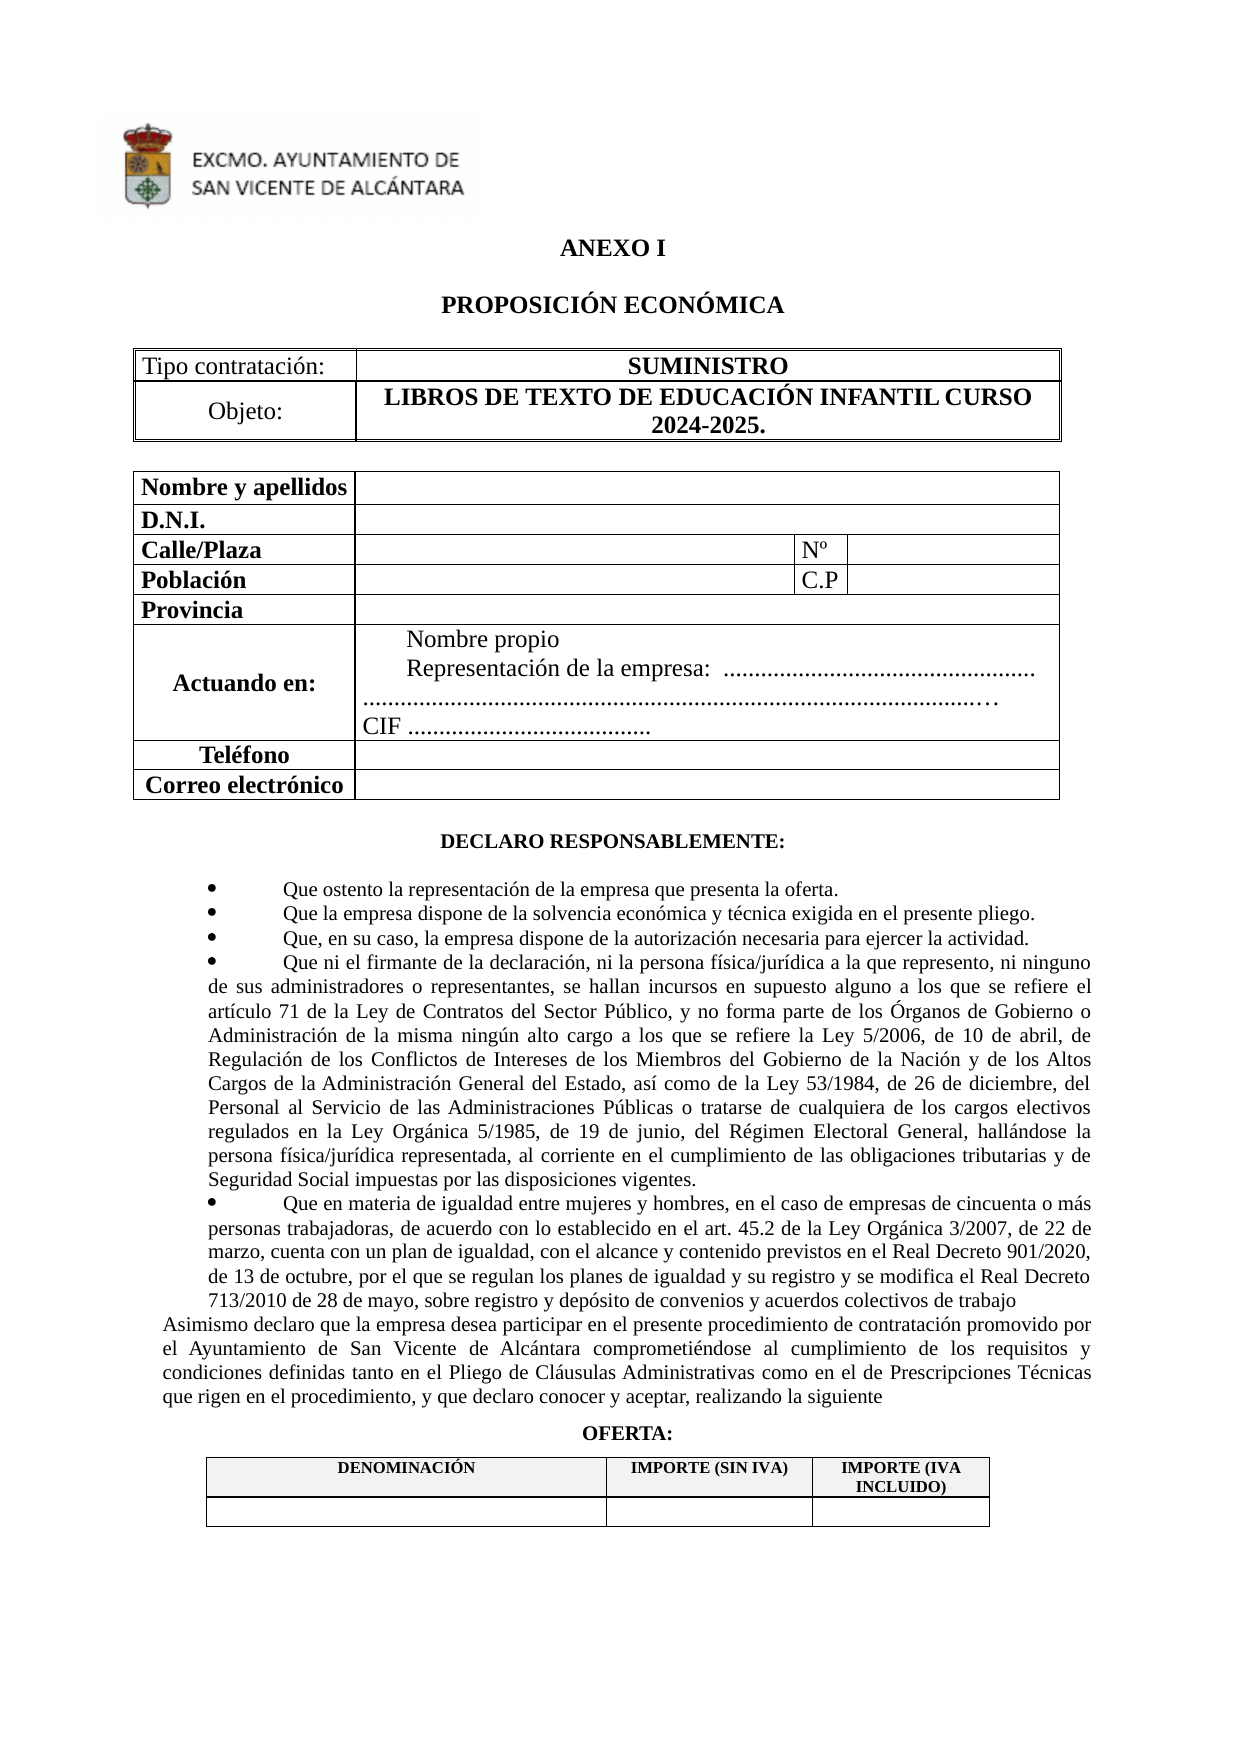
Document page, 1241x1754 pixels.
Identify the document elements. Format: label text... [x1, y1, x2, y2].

table_cell Nº [795, 535, 847, 564]
table_cell [356, 595, 1059, 623]
table_cell [356, 505, 1059, 534]
table_cell D.N.I. [134, 505, 354, 534]
table_header IMPORTE (IVA INCLUIDO) [813, 1458, 989, 1496]
table_cell Objeto: [136, 382, 355, 439]
list Que, en su caso, la empresa dispone de la autorización necesaria para ejercer la actividad. [208, 926, 1093, 950]
table_cell Provincia [134, 595, 354, 623]
table_cell [356, 565, 794, 594]
text DECLARO RESPONSABLEMENTE: [133, 829, 1093, 853]
table_cell Actuando en: [134, 625, 354, 739]
table_cell Población [134, 565, 354, 594]
table_cell [813, 1498, 989, 1526]
table_cell [356, 770, 1059, 799]
table_cell Calle/Plaza [134, 535, 354, 564]
table_header DENOMINACIÓN [207, 1458, 606, 1496]
table_cell [848, 535, 1059, 564]
table_cell [356, 741, 1059, 769]
table_header Tipo contratación: [136, 351, 356, 380]
table_header SUMINISTRO [357, 351, 1059, 380]
table_cell [607, 1498, 812, 1526]
list Que en materia de igualdad entre mujeres y hombres, en el caso de empresas de cincuenta o más personas trabajadoras, de acuerdo con lo establecido en el art. 45.2 de la Ley Orgánica 3/2007, de 22 de marzo, cuenta con un plan de igualdad, con el alcance y contenido previstos en el Real Decreto 901/2020, de 13 de octubre, por el que se regulan los planes de igualdad y su registro y se modifica el Real Decreto 713/2010 de 28 de mayo, sobre registro y depósito de convenios y acuerdos colectivos de trabajo [208, 1191, 1093, 1312]
table_cell [848, 565, 1059, 594]
table_cell Correo electrónico [134, 770, 354, 799]
text OFERTA: [162, 1420, 1093, 1444]
table_cell C.P [795, 565, 847, 594]
table_cell Nombre propio Representación de la empresa: .................................................. ..................................................................................................… CIF ....................................... [356, 625, 1059, 739]
table_cell [207, 1498, 606, 1526]
list Que la empresa dispone de la solvencia económica y técnica exigida en el presente pliego. [208, 901, 1093, 926]
text ANEXO I [133, 233, 1093, 262]
table_header Nombre y apellidos [134, 472, 354, 504]
text PROPOSICIÓN ECONÓMICA [133, 291, 1093, 319]
list Que ostento la representación de la empresa que presenta la oferta. [208, 877, 1093, 901]
table_header [356, 472, 1059, 504]
text Asimismo declaro que la empresa desea participar en el presente procedimiento de contratación promovido por el Ayuntamiento de San Vicente de Alcántara comprometiéndose al cumplimiento de los requisitos y condiciones definidas tanto en el Pliego de Cláusulas Administrativas como en el de Prescripciones Técnicas que rigen en el procedimiento, y que declaro conocer y aceptar, realizando la siguiente [162, 1312, 1093, 1408]
list Que ni el firmante de la declaración, ni la persona física/jurídica a la que represento, ni ninguno de sus administradores o representantes, se hallan incursos en supuesto alguno a los que se refiere el artículo 71 de la Ley de Contratos del Sector Público, y no forma parte de los Órganos de Gobierno o Administración de la misma ningún alto cargo a los que se refiere la Ley 5/2006, de 10 de abril, de Regulación de los Conflictos de Intereses de los Miembros del Gobierno de la Nación y de los Altos Cargos de la Administración General del Estado, así como de la Ley 53/1984, de 26 de diciembre, del Personal al Servicio de las Administraciones Públicas o tratarse de cualquiera de los cargos electivos regulados en la Ley Orgánica 5/1985, de 19 de junio, del Régimen Electoral General, hallándose la persona física/jurídica representada, al corriente en el cumplimiento de las obligaciones tributarias y de Seguridad Social impuestas por las disposiciones vigentes. [208, 950, 1093, 1191]
table_header IMPORTE (SIN IVA) [607, 1458, 812, 1496]
table_cell Teléfono [134, 741, 354, 769]
table_cell [356, 535, 794, 564]
table_cell LIBROS DE TEXTO DE EDUCACIÓN INFANTIL CURSO 2024-2025. [357, 382, 1059, 439]
